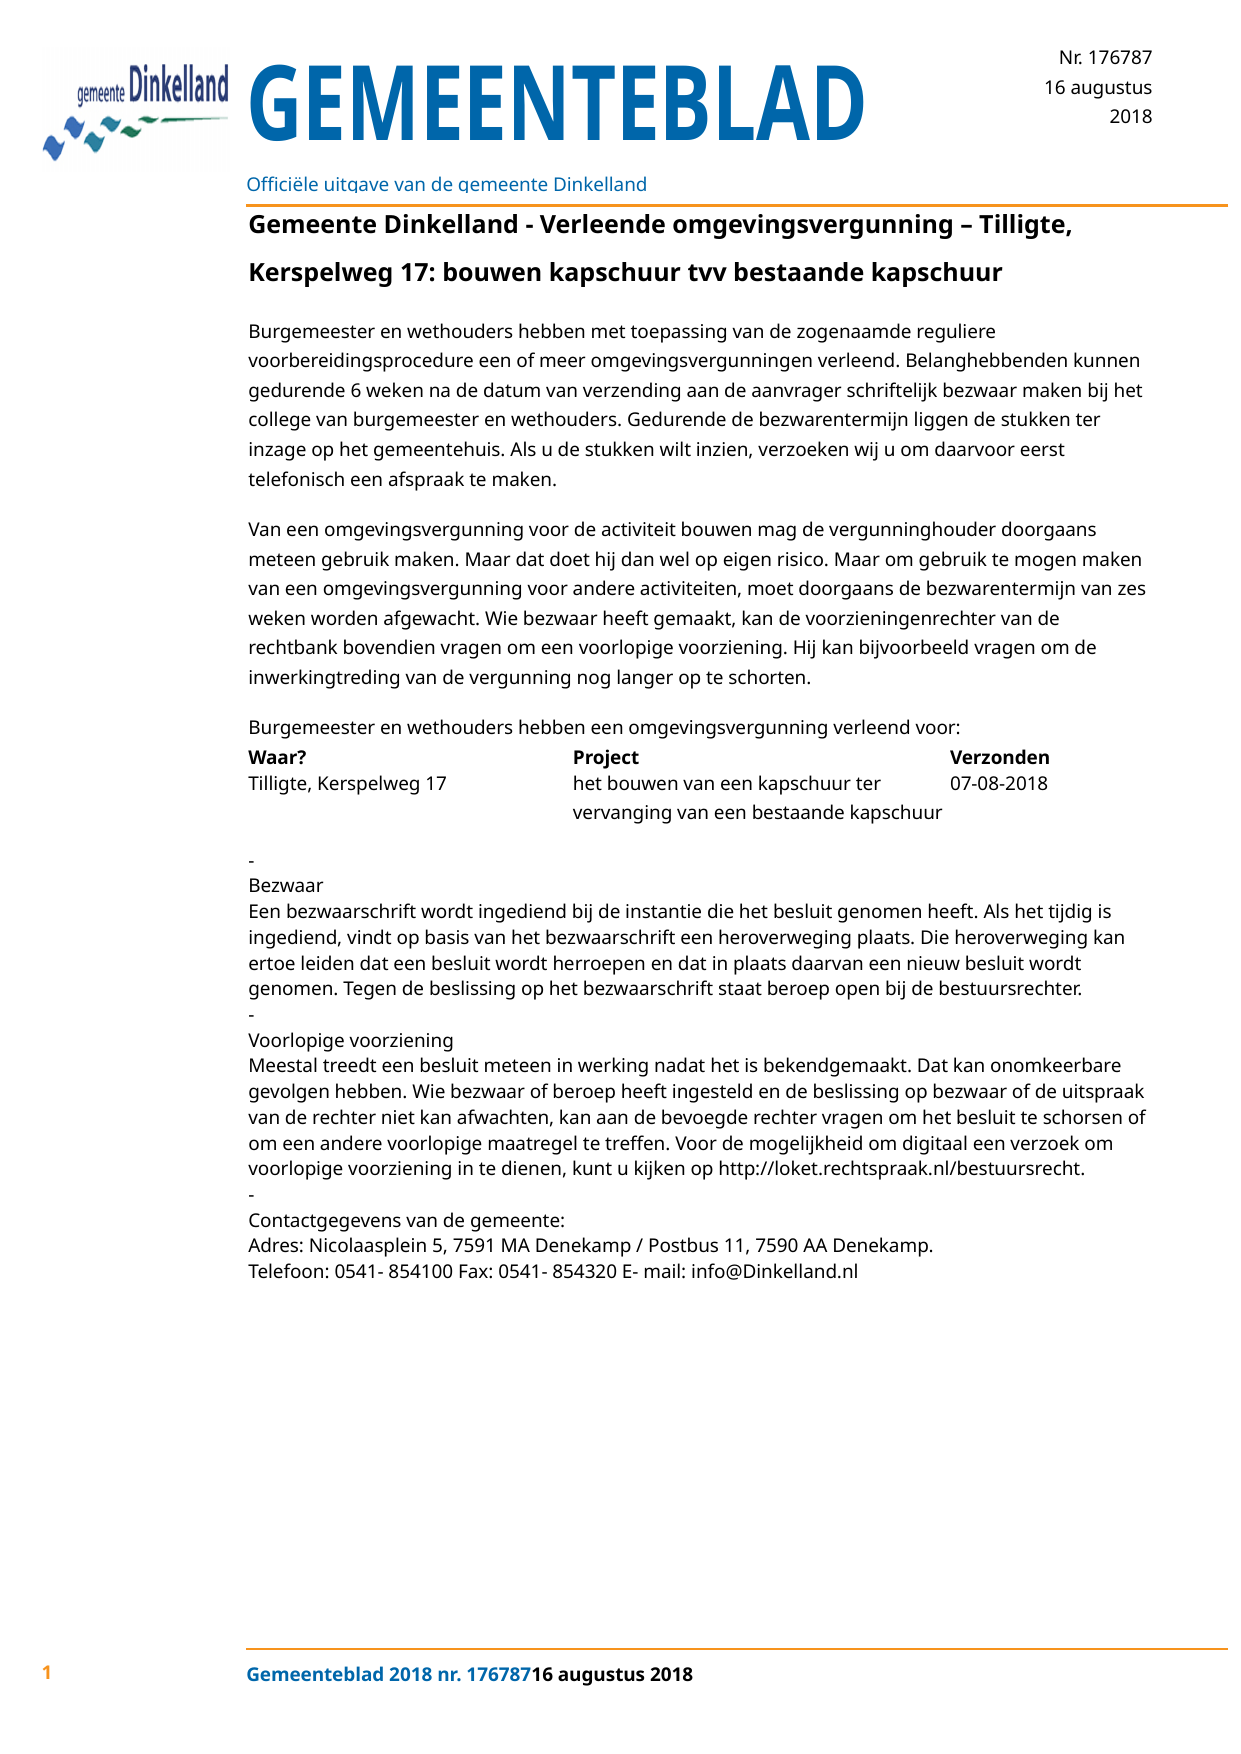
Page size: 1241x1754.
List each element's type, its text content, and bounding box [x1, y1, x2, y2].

text Burgemeester en wethouders hebben met toepassing van de zogenaamde reguliere voorbereidingsprocedure een of meer omgevingsvergunningen verleend. Belanghebbenden kunnen gedurende 6 weken na de datum van verzending aan de aanvrager schriftelijk bezwaar maken bij het college van burgemeester en wethouders. Gedurende de bezwarentermijn liggen de stukken ter inzage op het gemeentehuis. Als u de stukken wilt inzien, verzoeken wij u om daarvoor eerst telefonisch een afspraak te maken. [248, 318, 1152, 492]
text Adres: Nicolaasplein 5, 7591 MA Denekamp / Postbus 11, 7590 AA Denekamp. [248, 1233, 1152, 1258]
text - [248, 847, 1152, 872]
text Gemeente Dinkelland - Verleende omgevingsvergunning – Tilligte, Kerspelweg 17: bouwen kapschuur tvv bestaande kapschuur [248, 207, 1152, 288]
text - [248, 1181, 1152, 1207]
text Telefoon: 0541- 854100 Fax: 0541- 854320 E- mail: info@Dinkelland.nl [248, 1258, 1152, 1284]
table_header Waar? [248, 744, 573, 770]
text - [248, 1001, 1152, 1027]
text Voorlopige voorziening [248, 1027, 1152, 1053]
text Bezwaar [248, 872, 1152, 898]
text Contactgegevens van de gemeente: [248, 1207, 1152, 1233]
text Burgemeester en wethouders hebben een omgevingsvergunning verleend voor: [248, 714, 1152, 740]
table_cell 07-08-2018 [950, 770, 1152, 825]
table_header Project [573, 744, 950, 770]
text Van een omgevingsvergunning voor de activiteit bouwen mag de vergunninghouder doorgaans meteen gebruik maken. Maar dat doet hij dan wel op eigen risico. Maar om gebruik te mogen maken van een omgevingsvergunning voor andere activiteiten, moet doorgaans de bezwarentermijn van zes weken worden afgewacht. Wie bezwaar heeft gemaakt, kan de voorzieningenrechter van de rechtbank bovendien vragen om een voorlopige voorziening. Hij kan bijvoorbeeld vragen om de inwerkingtreding van de vergunning nog langer op te schorten. [248, 516, 1152, 690]
picture [41, 47, 231, 172]
table_header Verzonden [950, 744, 1152, 770]
text Een bezwaarschrift wordt ingediend bij de instantie die het besluit genomen heeft. Als het tijdig is ingediend, vindt op basis van het bezwaarschrift een heroverweging plaats. Die heroverweging kan ertoe leiden dat een besluit wordt herroepen en dat in plaats daarvan een nieuw besluit wordt genomen. Tegen de beslissing op het bezwaarschrift staat beroep open bij de bestuursrechter. [248, 898, 1152, 1001]
table_cell Tilligte, Kerspelweg 17 [248, 770, 573, 825]
text Meestal treedt een besluit meteen in werking nadat het is bekendgemaakt. Dat kan onomkeerbare gevolgen hebben. Wie bezwaar of beroep heeft ingesteld en de beslissing op bezwaar of de uitspraak van de rechter niet kan afwachten, kan aan de bevoegde rechter vragen om het besluit te schorsen of om een andere voorlopige maatregel te treffen. Voor de mogelijkheid om digitaal een verzoek om voorlopige voorziening in te dienen, kunt u kijken op http://loket.rechtspraak.nl/bestuursrecht. [248, 1053, 1152, 1181]
table_cell het bouwen van een kapschuur ter vervanging van een bestaande kapschuur [573, 770, 950, 825]
